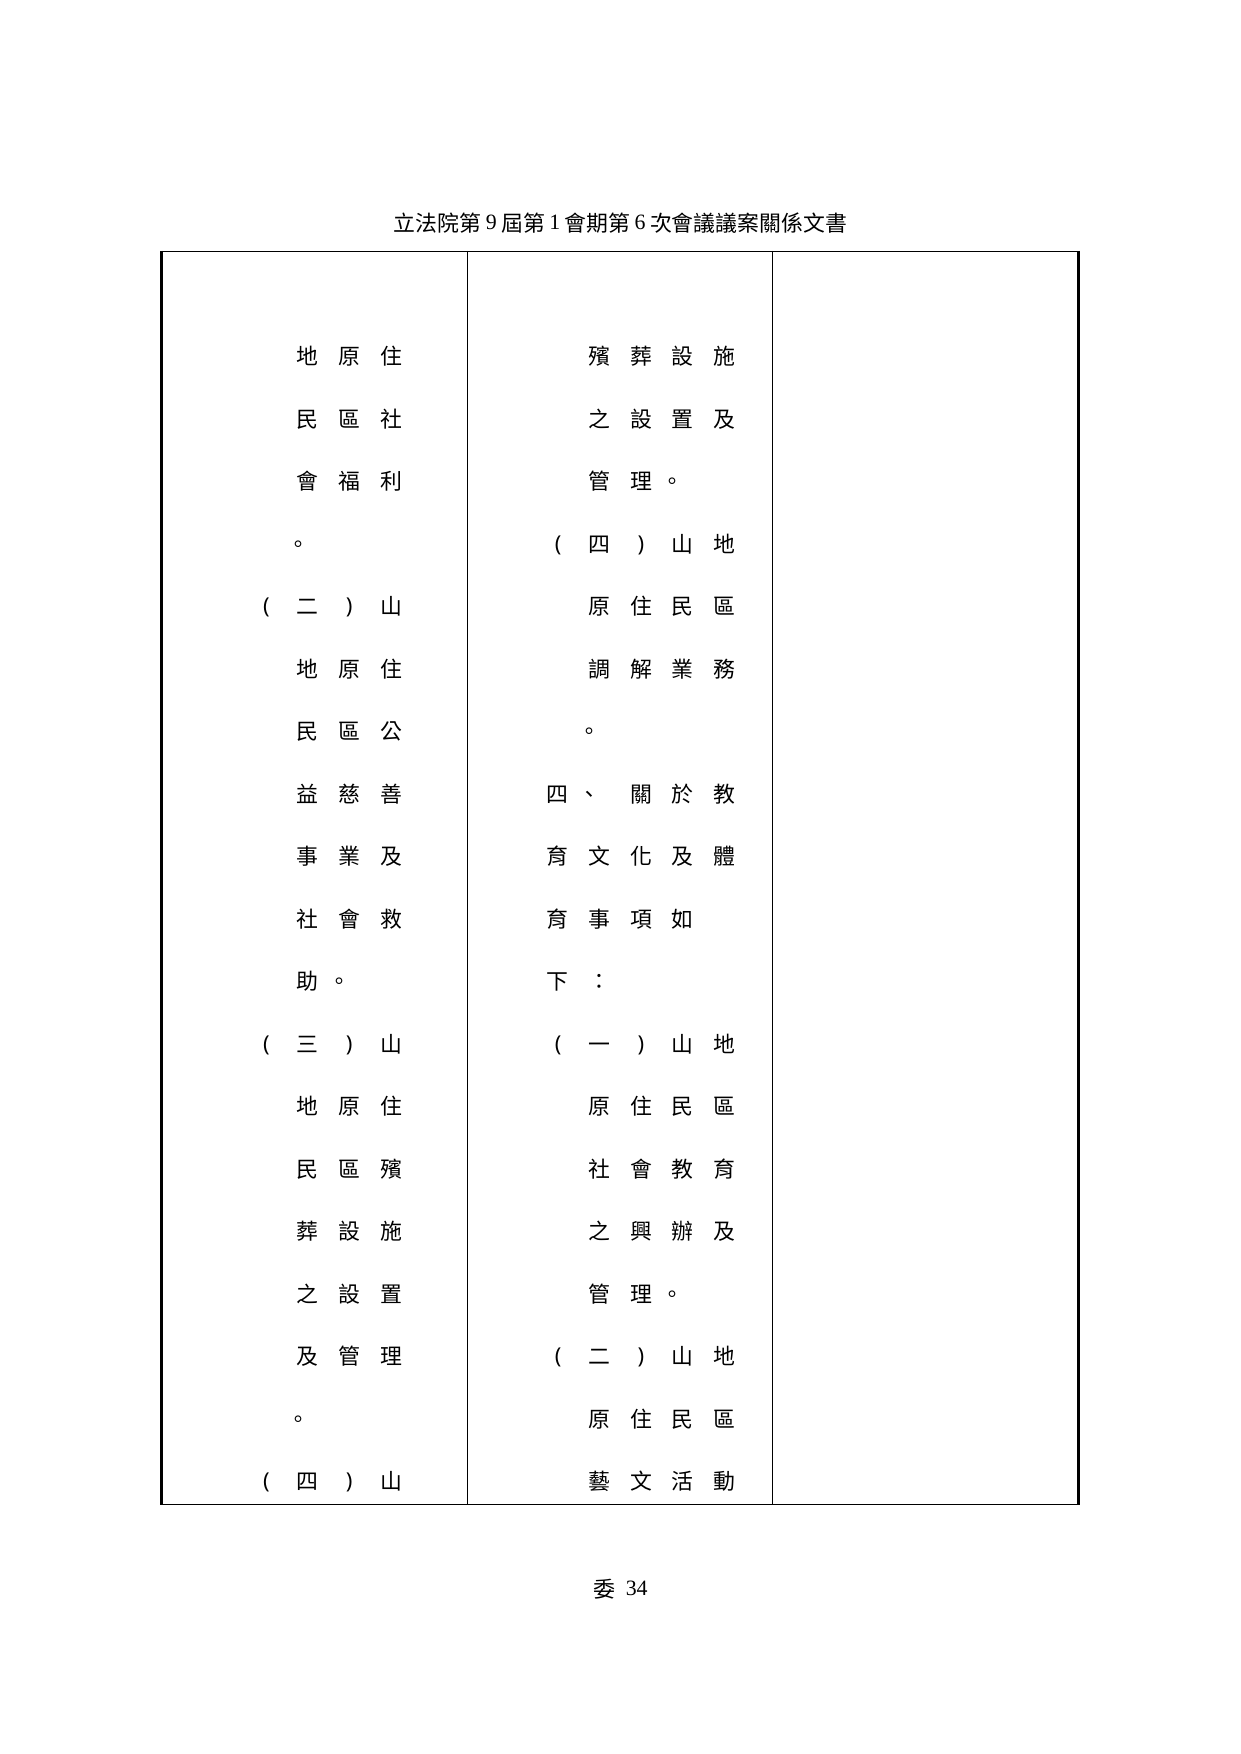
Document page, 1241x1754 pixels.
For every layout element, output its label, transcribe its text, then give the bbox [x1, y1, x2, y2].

table_cell 殯葬設施之設置及管理。 (四)山地原住民區調解業務。 四、關於教育文化及體育事項如下： (一)山地原住民區社會教育之興辦及管理。 (二)山地原住民區藝文活動 [468, 252, 772, 1504]
table_cell [773, 252, 1077, 1504]
table_cell 第八十三條之三 下列各款為山地原住民區自治事項： 一、關於組織及行政管理事項如下： (一)山地原住民區公職人員選舉、罷免之實施。 (二)山地原住民區組織之設立及管理。 (三)山地原住民區新聞行政。 二、關於財政事項如下： (一)山地原住民區財務收支及管理。 (二)山地原住民區財產之經營及處分。 (三)山地原住民區稅捐。 (四)山地原住民區公共債務。 三、關於社會服務事項如下： (一)山地原住民區社會福利。 (二)山地原住民區公益慈善事業及社會救助。 (三)山地原住民區殯葬設施之設置及管理。 (四)山地原住民區調解業務。 四、關於教育文化及體育事項如下： (一)山地原住民區社會教育之興辦及管理。 (二)山地原住民區藝文活動。 (三)山地原住民區體育活動。 (四)山地原住民區禮儀民俗及文獻。 (五)山地原住民區社會教育、體育與文化機構之設置、營運及管理。 五、關於環境衛生事項如下： 山地原住民區廢棄物清除及處理。 六、關於營建、交通及觀光事項如下： (一)山地原住民區道路之建設及管理。 (二)山地原住民區公園綠地之設立及管理。 (三)山地原住民區交通之規劃、營運及管理。 (四)山地原住民區觀光事業。 七、關於公共安全事項如下： (一)山地原住民區災害防救之規劃及執行。 (二)山地原住民區民防之實施。 八、關於事業之經營及管理事項如下： (一)山地原住民區公用及公營事業。 (二)山地原住民區公共造產事業。 (三)與其他地方自治團體合辦之事業。 九、其他依法律賦予之事項。 [163, 252, 467, 1504]
